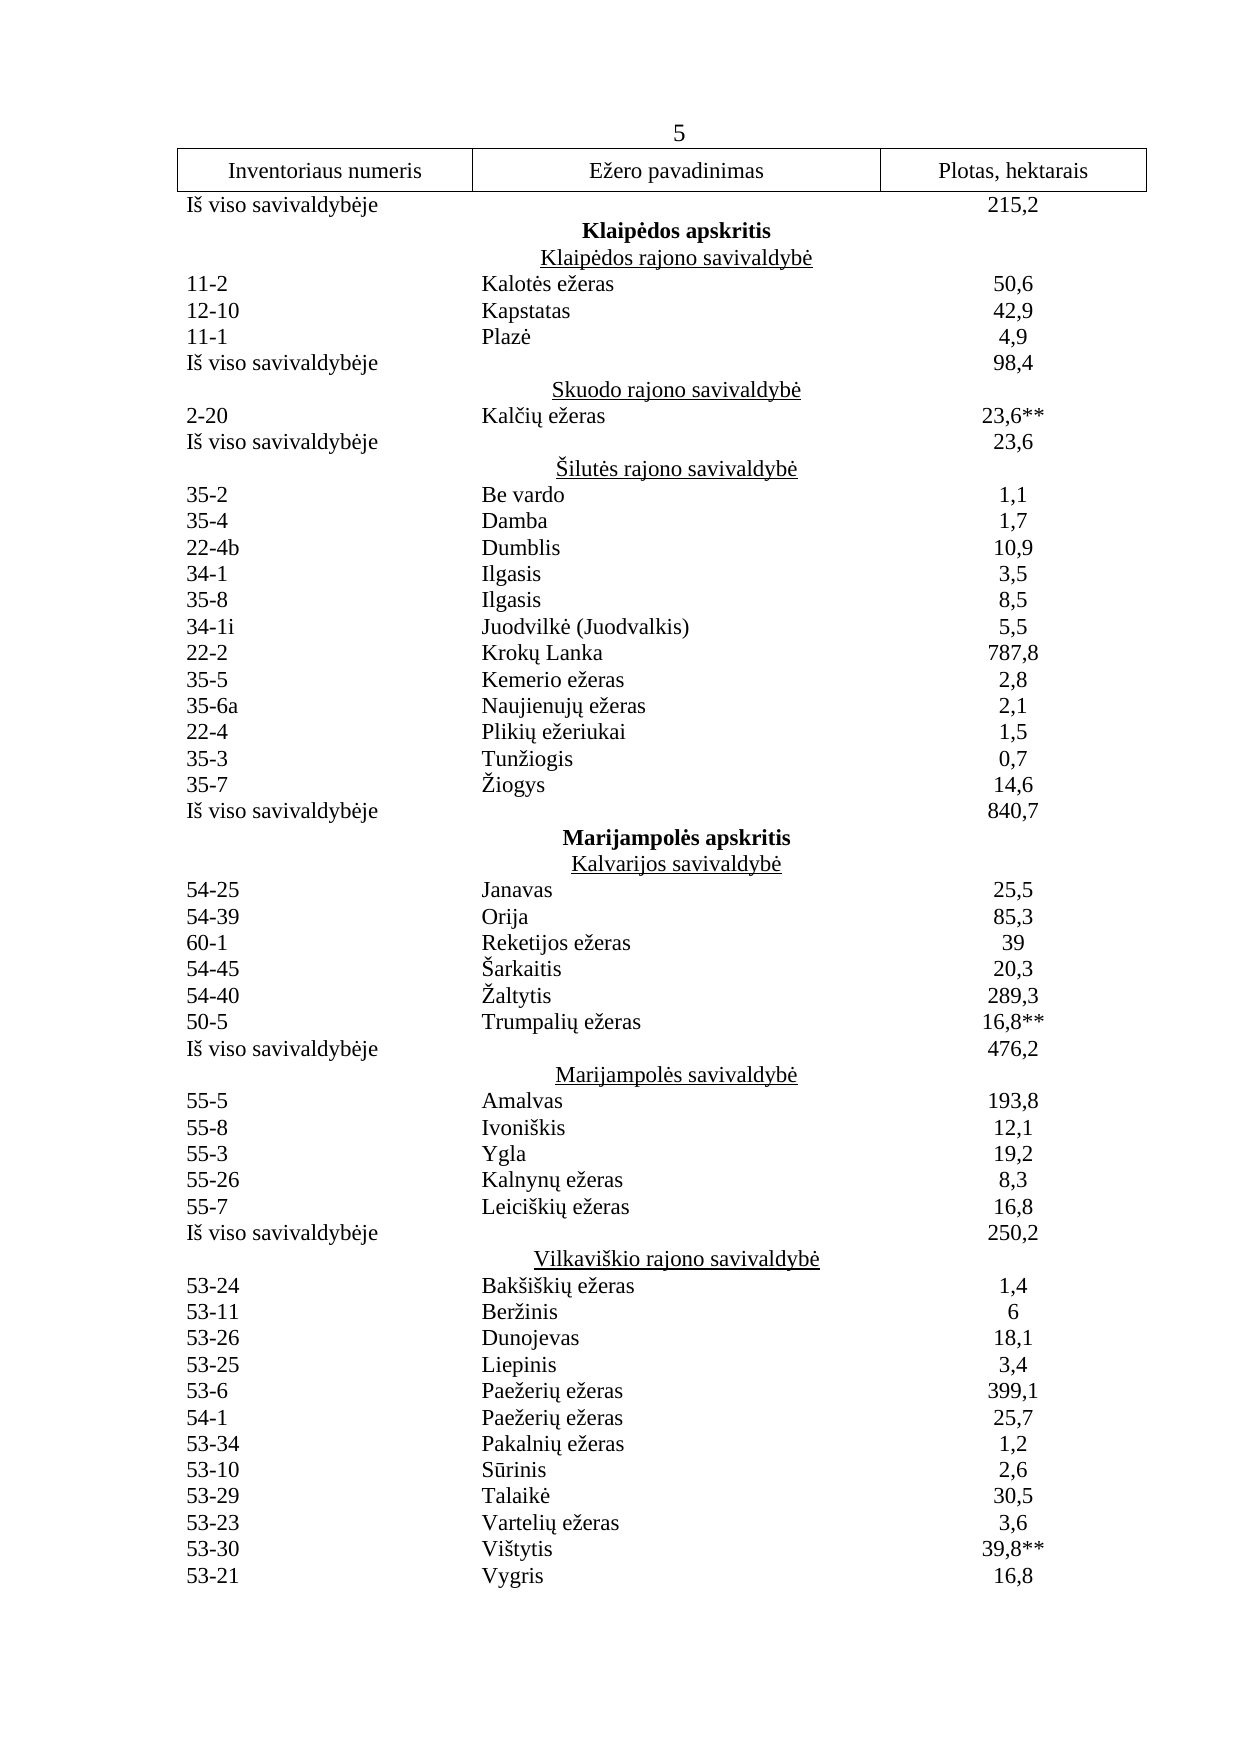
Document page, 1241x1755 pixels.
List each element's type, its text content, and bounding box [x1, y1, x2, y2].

table_cell 23,6** [880, 402, 1146, 428]
table_cell Marijampolės apskritis [473, 824, 880, 850]
table_cell 55-8 [177, 1114, 473, 1140]
table_cell [473, 349, 880, 376]
table_cell Dumblis [473, 534, 880, 560]
table_cell Orija [473, 903, 880, 929]
table_cell 30,5 [880, 1483, 1146, 1509]
table_cell 16,8** [880, 1008, 1146, 1034]
table_cell 8,3 [880, 1166, 1146, 1193]
table_cell Reketijos ežeras [473, 929, 880, 956]
table_cell [473, 798, 880, 824]
table_cell Žaltytis [473, 982, 880, 1008]
table_cell [473, 429, 880, 455]
table_cell Ygla [473, 1140, 880, 1166]
table_cell Krokų Lanka [473, 639, 880, 666]
table_cell 50-5 [177, 1008, 473, 1034]
table_cell 60-1 [177, 929, 473, 956]
table_cell 16,8 [880, 1193, 1146, 1219]
table_cell 3,4 [880, 1351, 1146, 1377]
table_cell Kalčių ežeras [473, 402, 880, 428]
table_cell 840,7 [880, 798, 1146, 824]
table_cell Dunojevas [473, 1325, 880, 1351]
table_cell 34-1 [177, 560, 473, 587]
table_cell Talaikė [473, 1483, 880, 1509]
table_header Inventoriaus numeris [178, 149, 472, 191]
table_cell 19,2 [880, 1140, 1146, 1166]
table_cell Šarkaitis [473, 956, 880, 982]
table_cell Klaipėdos rajono savivaldybė [473, 244, 880, 270]
table_cell Sūrinis [473, 1456, 880, 1483]
table_cell 1,4 [880, 1272, 1146, 1298]
table_cell Iš viso savivaldybėje [177, 798, 473, 824]
table_cell Iš viso savivaldybėje [177, 429, 473, 455]
table_cell 8,5 [880, 587, 1146, 613]
table_cell Beržinis [473, 1298, 880, 1324]
table_cell 1,1 [880, 481, 1146, 507]
table_cell 2,8 [880, 666, 1146, 692]
table_cell 2,6 [880, 1456, 1146, 1483]
table_cell 215,2 [880, 192, 1146, 218]
table_cell 20,3 [880, 956, 1146, 982]
table_cell 0,7 [880, 745, 1146, 771]
table_cell 53-25 [177, 1351, 473, 1377]
table_cell 25,7 [880, 1404, 1146, 1430]
table_header Ežero pavadinimas [473, 149, 880, 191]
table_cell 250,2 [880, 1219, 1146, 1245]
table_cell [177, 455, 473, 481]
table_cell 11-1 [177, 323, 473, 349]
table_cell 3,6 [880, 1509, 1146, 1535]
table_cell Liepinis [473, 1351, 880, 1377]
table_cell 55-26 [177, 1166, 473, 1193]
table_cell 35-5 [177, 666, 473, 692]
table_cell Pakalnių ežeras [473, 1430, 880, 1456]
table_cell 1,5 [880, 718, 1146, 745]
table_cell Tunžiogis [473, 745, 880, 771]
table_cell Iš viso savivaldybėje [177, 1219, 473, 1245]
table_cell 23,6 [880, 429, 1146, 455]
table_cell Žiogys [473, 771, 880, 797]
table_cell 787,8 [880, 639, 1146, 666]
table_cell 2,1 [880, 692, 1146, 718]
table_cell 35-8 [177, 587, 473, 613]
table_cell 4,9 [880, 323, 1146, 349]
table_cell 193,8 [880, 1087, 1146, 1114]
table_cell 1,2 [880, 1430, 1146, 1456]
table_cell [880, 376, 1146, 402]
table_cell [880, 850, 1146, 876]
table_cell 50,6 [880, 270, 1146, 297]
table_cell Leiciškių ežeras [473, 1193, 880, 1219]
table_cell Iš viso savivaldybėje [177, 192, 473, 218]
table_cell Naujienujų ežeras [473, 692, 880, 718]
table_cell 34-1i [177, 613, 473, 639]
table_cell 10,9 [880, 534, 1146, 560]
table_cell [177, 850, 473, 876]
table_cell Amalvas [473, 1087, 880, 1114]
table_cell Plazė [473, 323, 880, 349]
table_cell 55-5 [177, 1087, 473, 1114]
table_cell 53-11 [177, 1298, 473, 1324]
table_cell 399,1 [880, 1377, 1146, 1403]
table_header Plotas, hektarais [881, 149, 1146, 191]
table_cell 55-3 [177, 1140, 473, 1166]
table_cell 39 [880, 929, 1146, 956]
table_cell 53-21 [177, 1562, 473, 1588]
table_cell 22-4b [177, 534, 473, 560]
table_cell 18,1 [880, 1325, 1146, 1351]
table_cell [880, 1245, 1146, 1272]
table_cell Skuodo rajono savivaldybė [473, 376, 880, 402]
table_cell 53-6 [177, 1377, 473, 1403]
table_cell 476,2 [880, 1035, 1146, 1061]
table_cell 12-10 [177, 297, 473, 323]
table_cell 35-4 [177, 508, 473, 534]
table_cell [473, 1219, 880, 1245]
table_cell [880, 218, 1146, 244]
table_cell 54-39 [177, 903, 473, 929]
table_cell Kapstatas [473, 297, 880, 323]
table_cell [473, 192, 880, 218]
table_cell 98,4 [880, 349, 1146, 376]
table_cell Marijampolės savivaldybė [473, 1061, 880, 1087]
table_cell 1,7 [880, 508, 1146, 534]
table_cell Be vardo [473, 481, 880, 507]
table_cell [177, 1061, 473, 1087]
table_cell Plikių ežeriukai [473, 718, 880, 745]
table_cell Vilkaviškio rajono savivaldybė [473, 1245, 880, 1272]
table_cell Klaipėdos apskritis [473, 218, 880, 244]
table_cell Paežerių ežeras [473, 1404, 880, 1430]
table_cell 53-24 [177, 1272, 473, 1298]
table_cell 53-10 [177, 1456, 473, 1483]
table_cell 14,6 [880, 771, 1146, 797]
table_cell [177, 1245, 473, 1272]
table_cell 12,1 [880, 1114, 1146, 1140]
table_cell Vygris [473, 1562, 880, 1588]
table_cell 22-4 [177, 718, 473, 745]
table_cell 6 [880, 1298, 1146, 1324]
table_cell Damba [473, 508, 880, 534]
table_cell [177, 376, 473, 402]
table_cell [880, 244, 1146, 270]
table_cell [880, 824, 1146, 850]
table_cell [177, 218, 473, 244]
table_cell Paežerių ežeras [473, 1377, 880, 1403]
table_cell 53-30 [177, 1535, 473, 1562]
table_cell Vartelių ežeras [473, 1509, 880, 1535]
table_cell 53-26 [177, 1325, 473, 1351]
table_cell 54-25 [177, 876, 473, 903]
table_cell Kalnynų ežeras [473, 1166, 880, 1193]
table_cell 42,9 [880, 297, 1146, 323]
table_cell Ivoniškis [473, 1114, 880, 1140]
table_cell Iš viso savivaldybėje [177, 349, 473, 376]
table_cell 22-2 [177, 639, 473, 666]
table_cell Trumpalių ežeras [473, 1008, 880, 1034]
table_cell 5,5 [880, 613, 1146, 639]
table_cell 3,5 [880, 560, 1146, 587]
table_cell 11-2 [177, 270, 473, 297]
table_cell Kalotės ežeras [473, 270, 880, 297]
table_cell 35-6a [177, 692, 473, 718]
table_cell Ilgasis [473, 587, 880, 613]
table_cell [177, 824, 473, 850]
table_cell 54-40 [177, 982, 473, 1008]
table_cell [177, 244, 473, 270]
table_cell Šilutės rajono savivaldybė [473, 455, 880, 481]
table_cell Bakšiškių ežeras [473, 1272, 880, 1298]
table_cell 53-23 [177, 1509, 473, 1535]
table_cell 35-3 [177, 745, 473, 771]
table_cell Ilgasis [473, 560, 880, 587]
table_cell [880, 1061, 1146, 1087]
table_cell Vištytis [473, 1535, 880, 1562]
table_cell Juodvilkė (Juodvalkis) [473, 613, 880, 639]
table_cell Kalvarijos savivaldybė [473, 850, 880, 876]
table_cell 289,3 [880, 982, 1146, 1008]
table_cell 39,8** [880, 1535, 1146, 1562]
table_cell 54-1 [177, 1404, 473, 1430]
table_cell Iš viso savivaldybėje [177, 1035, 473, 1061]
table_cell 16,8 [880, 1562, 1146, 1588]
table_cell 55-7 [177, 1193, 473, 1219]
table_cell [880, 455, 1146, 481]
table_cell 35-2 [177, 481, 473, 507]
table_cell 54-45 [177, 956, 473, 982]
table_cell 2-20 [177, 402, 473, 428]
table_cell 53-34 [177, 1430, 473, 1456]
table_cell 85,3 [880, 903, 1146, 929]
table_cell 35-7 [177, 771, 473, 797]
table_cell 25,5 [880, 876, 1146, 903]
table_cell 53-29 [177, 1483, 473, 1509]
table_cell [473, 1035, 880, 1061]
table_cell Kemerio ežeras [473, 666, 880, 692]
table_cell Janavas [473, 876, 880, 903]
